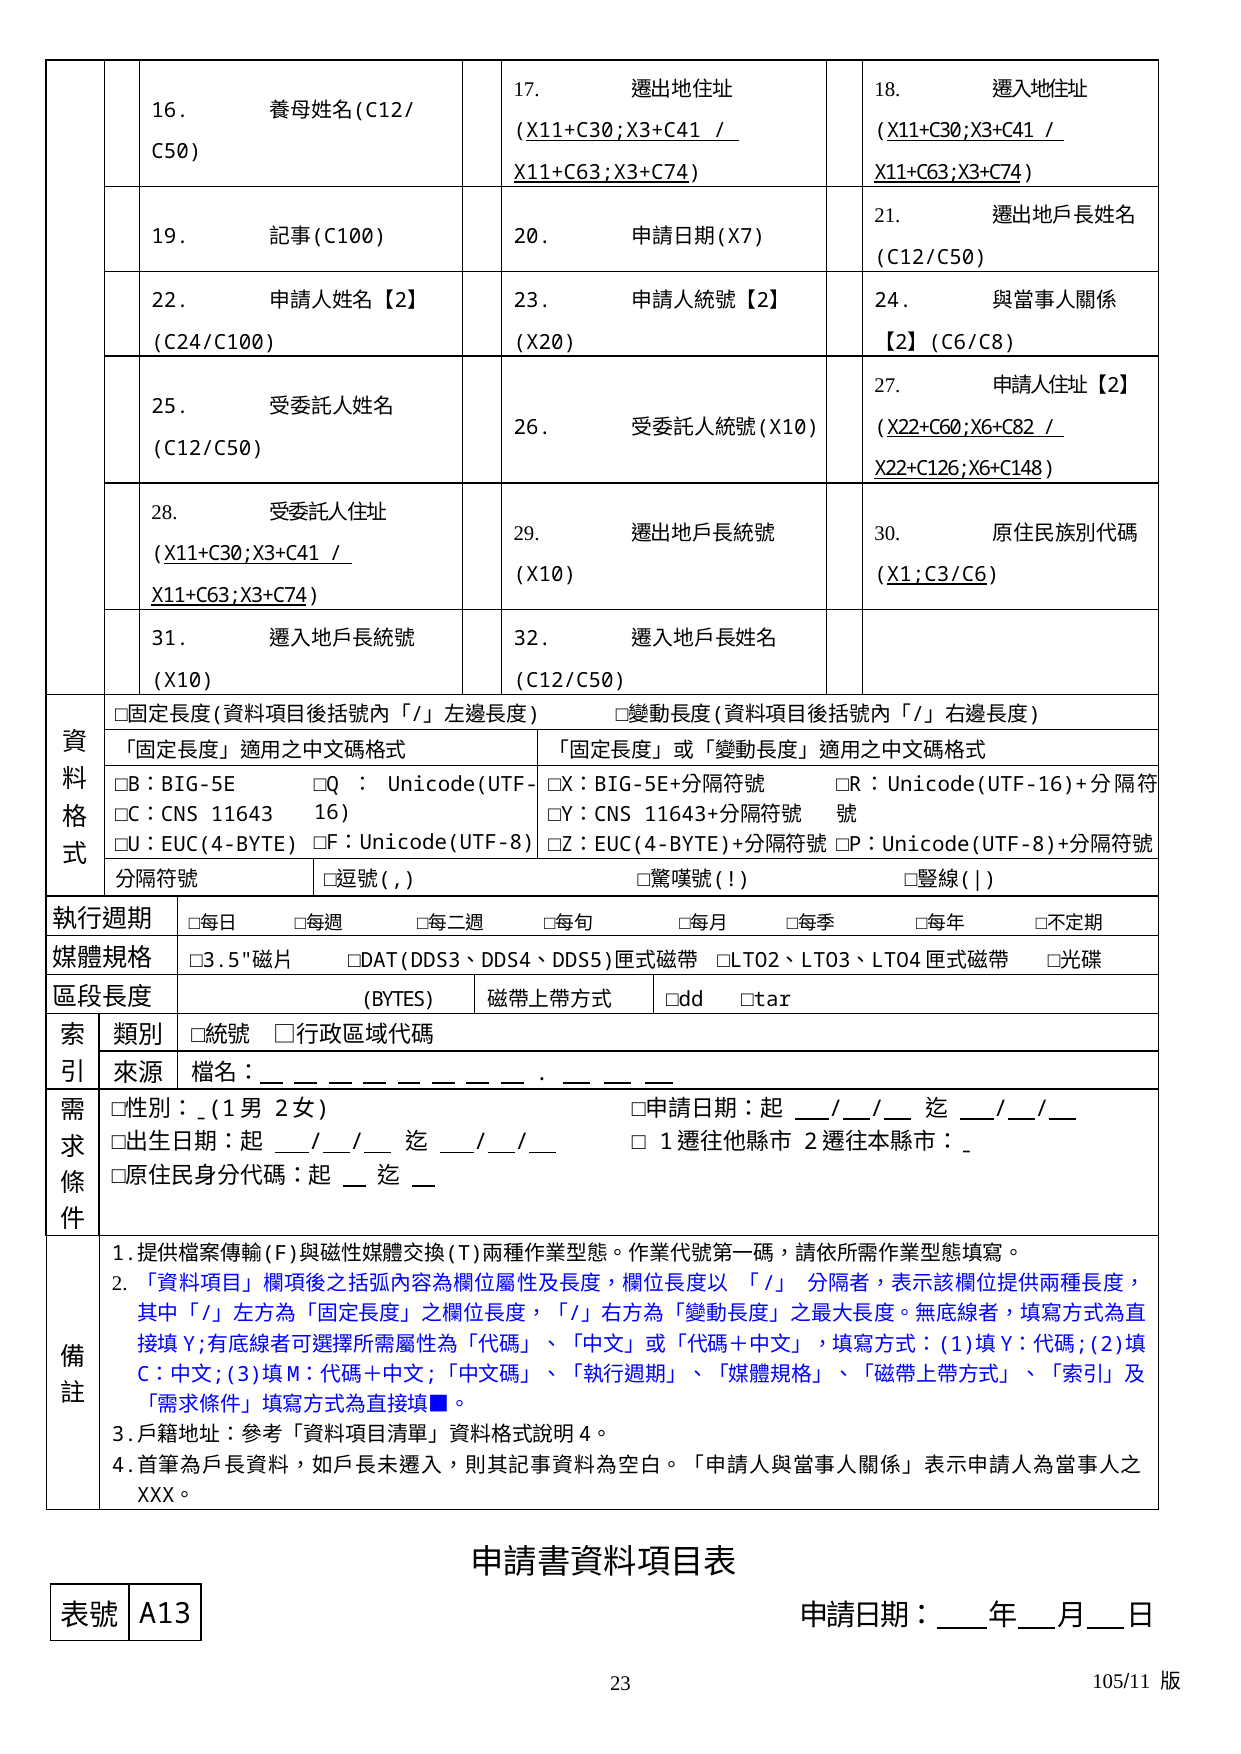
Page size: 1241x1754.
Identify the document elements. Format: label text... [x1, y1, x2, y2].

table_cell □驚嘆號(!) [627, 859, 894, 895]
table_cell 申請人統號【2】(X20) [502, 272, 826, 355]
table_cell [46, 1583, 50, 1640]
table_cell □申請日期：起 / / 迄 / / □ 1遷往他縣市 2遷往本縣市：ˍ [632, 1090, 1158, 1235]
table_cell 索引 [47, 1014, 98, 1088]
table_cell □固定長度(資料項目後括號內「/」左邊長度) [105, 695, 605, 729]
table_cell □每旬 [544, 897, 667, 934]
table_cell □豎線(|) [894, 859, 1158, 895]
table_cell 原住民族別代碼(X1;C3/C6) [863, 484, 1158, 608]
table_cell 記事(C100) [140, 187, 462, 271]
table_cell [105, 357, 139, 482]
table_cell A13 [130, 1585, 200, 1640]
table_cell [105, 272, 139, 355]
table_cell [463, 61, 501, 186]
table_header [46, 1535, 50, 1583]
table_cell [47, 61, 104, 693]
table_cell 分隔符號 [105, 859, 313, 895]
table_cell □逗號(,) [314, 859, 627, 895]
table_cell [827, 272, 862, 355]
table_cell 遷入地住址(X11+C30;X3+C41 / X11+C63;X3+C74) [863, 61, 1158, 186]
table_cell □統號 □行政區域代碼 [178, 1014, 1158, 1050]
table_cell □LTO2、LTO3、LTO4匣式磁帶 [717, 936, 1048, 973]
table_cell [463, 484, 501, 608]
table_cell 來源 [100, 1052, 177, 1088]
table_cell 受委託人住址(X11+C30;X3+C41 / X11+C63;X3+C74) [140, 484, 462, 608]
table_cell 資料格式 [47, 695, 104, 895]
table_cell 申請日期： 年 月 日 [202, 1583, 1157, 1640]
table_cell □dd □tar [654, 975, 1158, 1013]
table_cell □每週 [295, 897, 417, 934]
table_cell □B：BIG-5E □C：CNS 11643 □U：EUC(4-BYTE) [105, 766, 313, 858]
table_cell □Q：Unicode(UTF-16) □F：Unicode(UTF-8) [314, 766, 537, 858]
table_cell 遷出地住址(X11+C30;X3+C41 / X11+C63;X3+C74) [502, 61, 826, 186]
table_cell □每年 [916, 897, 1036, 934]
table_cell [463, 357, 501, 482]
table_cell 遷入地戶長姓名(C12/C50) [502, 610, 826, 693]
table_cell 與當事人關係【2】(C6/C8) [863, 272, 1158, 355]
table_cell [105, 610, 139, 693]
table_cell □X：BIG-5E+分隔符號 □Y：CNS 11643+分隔符號 □Z：EUC(4-BYTE)+分隔符號 [538, 766, 836, 858]
table_cell □不定期 [1036, 897, 1158, 934]
table_cell [827, 484, 862, 608]
table_cell 區段長度 [47, 975, 177, 1013]
table_cell 磁帶上帶方式 [475, 975, 653, 1013]
table_cell □R：Unicode(UTF-16)+分隔符號 □P：Unicode(UTF-8)+分隔符號 [836, 766, 1158, 858]
table_cell □每日 [178, 897, 294, 934]
table_cell 媒體規格 [47, 936, 177, 973]
table_cell □每季 [787, 897, 916, 934]
table_cell [863, 610, 1158, 693]
table_cell 申請日期(X7) [502, 187, 826, 271]
table_cell 「固定長度」適用之中文碼格式 [105, 730, 537, 765]
table_cell □DAT(DDS3、DDS4、DDS5)匣式磁帶 [348, 936, 717, 973]
table_header 申請書資料項目表 [50, 1535, 1157, 1583]
table_cell 「固定長度」或「變動長度」適用之中文碼格式 [538, 730, 1158, 765]
table_cell [105, 484, 139, 608]
table_cell 執行週期 [47, 897, 177, 934]
table_cell 遷入地戶長統號(X10) [140, 610, 462, 693]
table_cell [463, 187, 501, 271]
table_cell 類別 [100, 1014, 177, 1050]
table_cell □變動長度(資料項目後括號內「/」右邊長度) [605, 695, 1158, 729]
table_cell □每月 [667, 897, 787, 934]
table_cell [105, 61, 139, 186]
table_cell □每二週 [417, 897, 544, 934]
table_cell 需求條件 [47, 1090, 98, 1235]
table_cell 養母姓名(C12/C50) [140, 61, 462, 186]
table_cell □性別：ˍ(1男 2女) □出生日期：起 / / 迄 / / □原住民身分代碼：起 迄 [100, 1090, 632, 1235]
table_cell [827, 357, 862, 482]
table_cell [105, 187, 139, 271]
table_cell 受委託人姓名(C12/C50) [140, 357, 462, 482]
table_cell 遷出地戶長統號(X10) [502, 484, 826, 608]
table_cell 申請人住址【2】(X22+C60;X6+C82 / X22+C126;X6+C148) [863, 357, 1158, 482]
table_cell 備註 [47, 1236, 99, 1508]
table_cell □3.5"磁片 [178, 936, 348, 973]
table_cell 申請人姓名【2】(C24/C100) [140, 272, 462, 355]
table_cell 提供檔案傳輸(F)與磁性媒體交換(T)兩種作業型態。作業代號第一碼，請依所需作業型態填寫。 「資料項目」欄項後之括弧內容為欄位屬性及長度，欄位長度以 「/」 分隔者，表示該欄位提供兩種長度，其中「/」左方為「固定長度」之欄位長度，「/」右方為「變動長度」之最大長度。無底線者，填寫方式為直接填Y;有底線者可選擇所需屬性為「代碼」、「中文」或「代碼＋中文」，填寫方式：(1)填Y：代碼;(2)填C：中文;(3)填M：代碼＋中文;「中文碼」、「執行週期」、「媒體規格」、「磁帶上帶方式」、「索引」及「需求條件」填寫方式為直接填■。 戶籍地址：參考「資料項目清單」資料格式說明4。 首筆為戶長資料，如戶長未遷入，則其記事資料為空白。「申請人與當事人關係」表示申請人為當事人之XXX。 [100, 1236, 1158, 1508]
table_cell [827, 187, 862, 271]
table_cell 表號 [51, 1585, 128, 1640]
table_cell □光碟 [1048, 936, 1158, 973]
table_cell [463, 610, 501, 693]
table_cell 遷出地戶長姓名(C12/C50) [863, 187, 1158, 271]
table_cell 檔名： . [178, 1052, 1158, 1088]
table_cell [827, 610, 862, 693]
table_cell 受委託人統號(X10) [502, 357, 826, 482]
table_cell (BYTES) [178, 975, 474, 1013]
table_cell [827, 61, 862, 186]
table_cell [463, 272, 501, 355]
